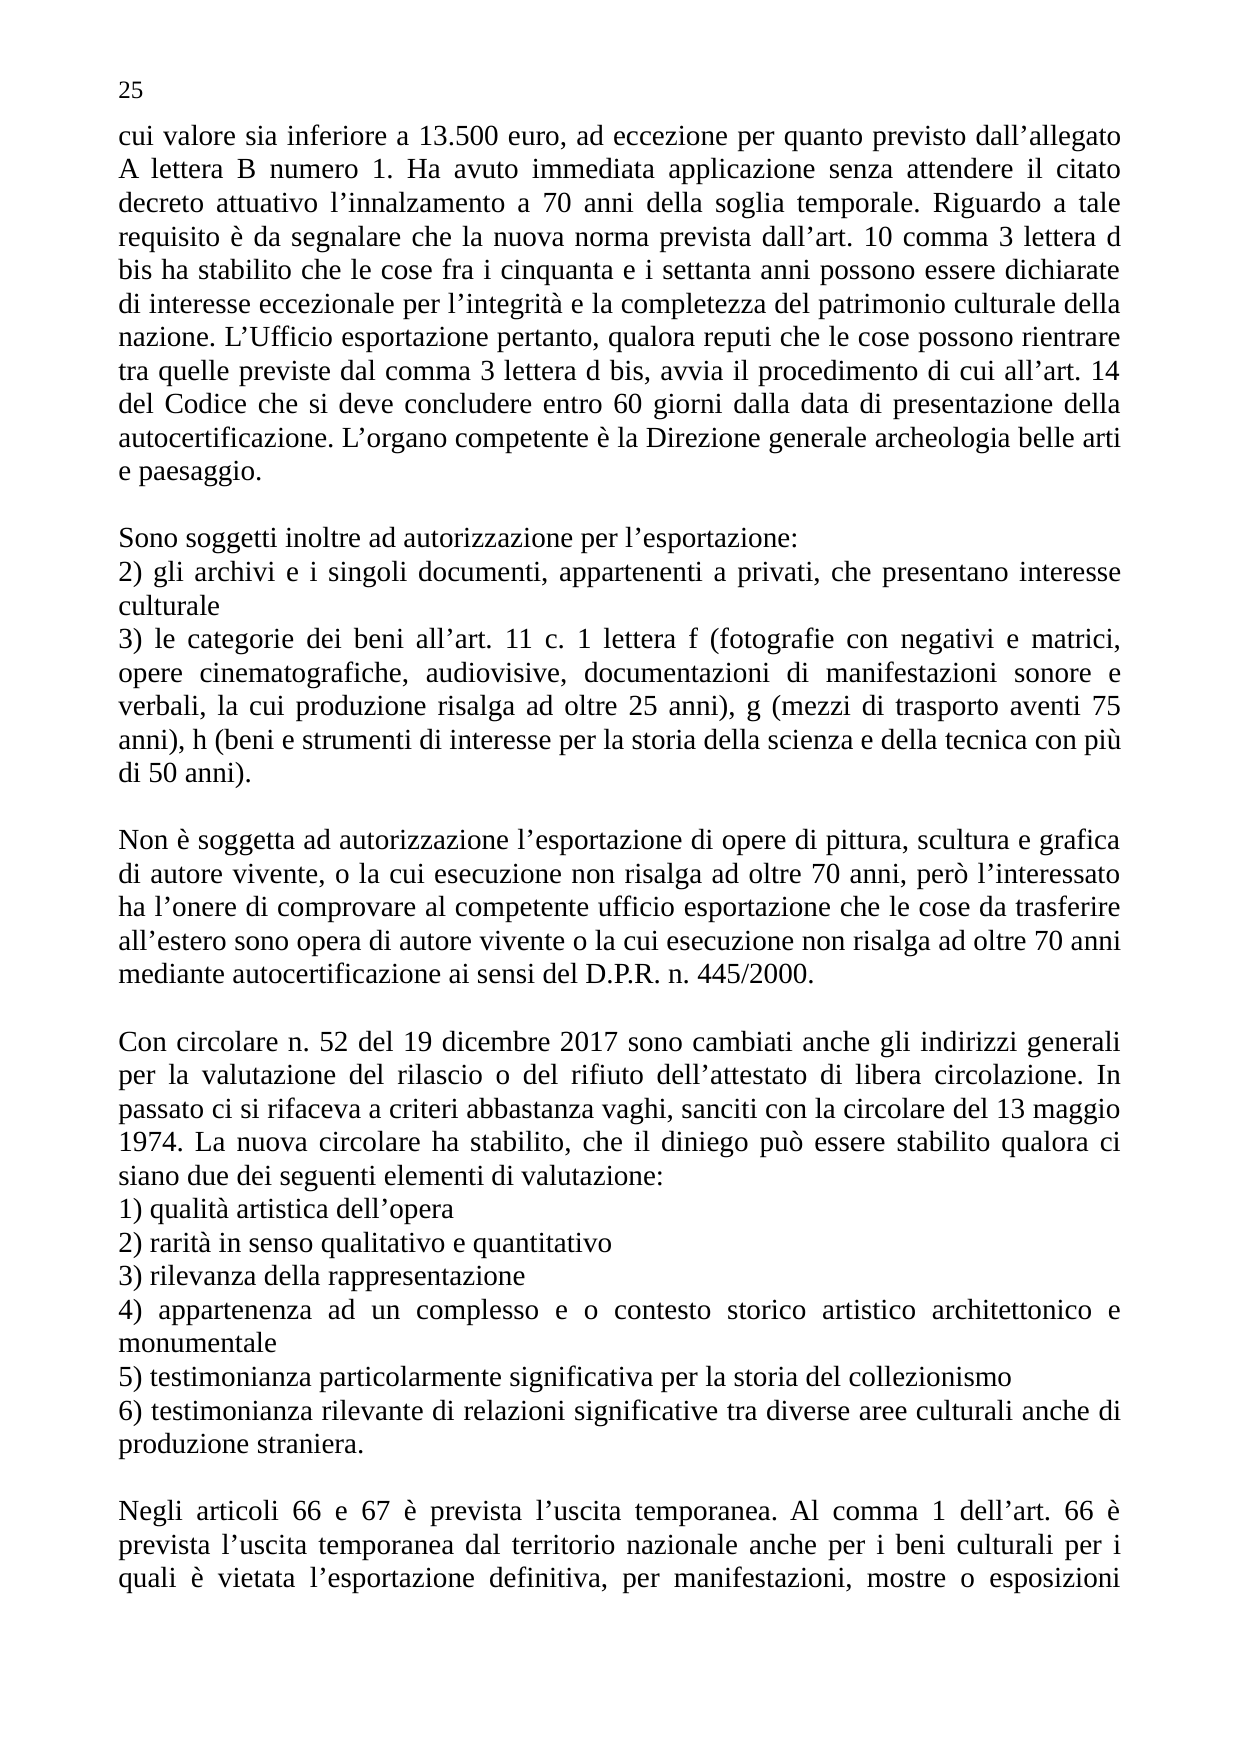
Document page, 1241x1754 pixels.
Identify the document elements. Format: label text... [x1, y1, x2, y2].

text Con circolare n. 52 del 19 dicembre 2017 sono cambiati anche gli indirizzi generali per la valutazione del rilascio o del rifiuto dell’attestato di libera circolazione. In passato ci si rifaceva a criteri abbastanza vaghi, sanciti con la circolare del 13 maggio 1974. La nuova circolare ha stabilito, che il diniego può essere stabilito qualora ci siano due dei seguenti elementi di valutazione: [118, 1024, 1122, 1191]
subtitle Non è soggetta ad autorizzazione l’esportazione di opere di pittura, scultura e grafica di autore vivente, o la cui esecuzione non risalga ad oltre 70 anni, però l’interessato ha l’onere di comprovare al competente ufficio esportazione che le cose da trasferire all’estero sono opera di autore vivente o la cui esecuzione non risalga ad oltre 70 anni mediante autocertificazione ai sensi del D.P.R. n. 445/2000. [118, 822, 1122, 990]
text 1) qualità artistica dell’opera [118, 1191, 1122, 1225]
subtitle Negli articoli 66 e 67 è prevista l’uscita temporanea. Al comma 1 dell’art. 66 è prevista l’uscita temporanea dal territorio nazionale anche per i beni culturali per i quali è vietata l’esportazione definitiva, per manifestazioni, mostre o esposizioni [118, 1493, 1122, 1594]
text Sono soggetti inoltre ad autorizzazione per l’esportazione: [118, 521, 1122, 554]
text 6) testimonianza rilevante di relazioni significative tra diverse aree culturali anche di produzione straniera. [118, 1393, 1122, 1460]
text 2) rarità in senso qualitativo e quantitativo [118, 1225, 1122, 1258]
subtitle cui valore sia inferiore a 13.500 euro, ad eccezione per quanto previsto dall’allegato A lettera B numero 1. Ha avuto immediata applicazione senza attendere il citato decreto attuativo l’innalzamento a 70 anni della soglia temporale. Riguardo a tale requisito è da segnalare che la nuova norma prevista dall’art. 10 comma 3 lettera d bis ha stabilito che le cose fra i cinquanta e i settanta anni possono essere dichiarate di interesse eccezionale per l’integrità e la completezza del patrimonio culturale della nazione. L’Ufficio esportazione pertanto, qualora reputi che le cose possono rientrare tra quelle previste dal comma 3 lettera d bis, avvia il procedimento di cui all’art. 14 del Codice che si deve concludere entro 60 giorni dalla data di presentazione della autocertificazione. L’organo competente è la Direzione generale archeologia belle arti e paesaggio. [118, 118, 1122, 487]
subtitle 2) gli archivi e i singoli documenti, appartenenti a privati, che presentano interesse culturale [118, 554, 1122, 621]
text 3) rilevanza della rappresentazione [118, 1258, 1122, 1292]
text 5) testimonianza particolarmente significativa per la storia del collezionismo [118, 1359, 1122, 1393]
text 4) appartenenza ad un complesso e o contesto storico artistico architettonico e monumentale [118, 1292, 1122, 1359]
subtitle 3) le categorie dei beni all’art. 11 c. 1 lettera f (fotografie con negativi e matrici, opere cinematografiche, audiovisive, documentazioni di manifestazioni sonore e verbali, la cui produzione risalga ad oltre 25 anni), g (mezzi di trasporto aventi 75 anni), h (beni e strumenti di interesse per la storia della scienza e della tecnica con più di 50 anni). [118, 621, 1122, 789]
